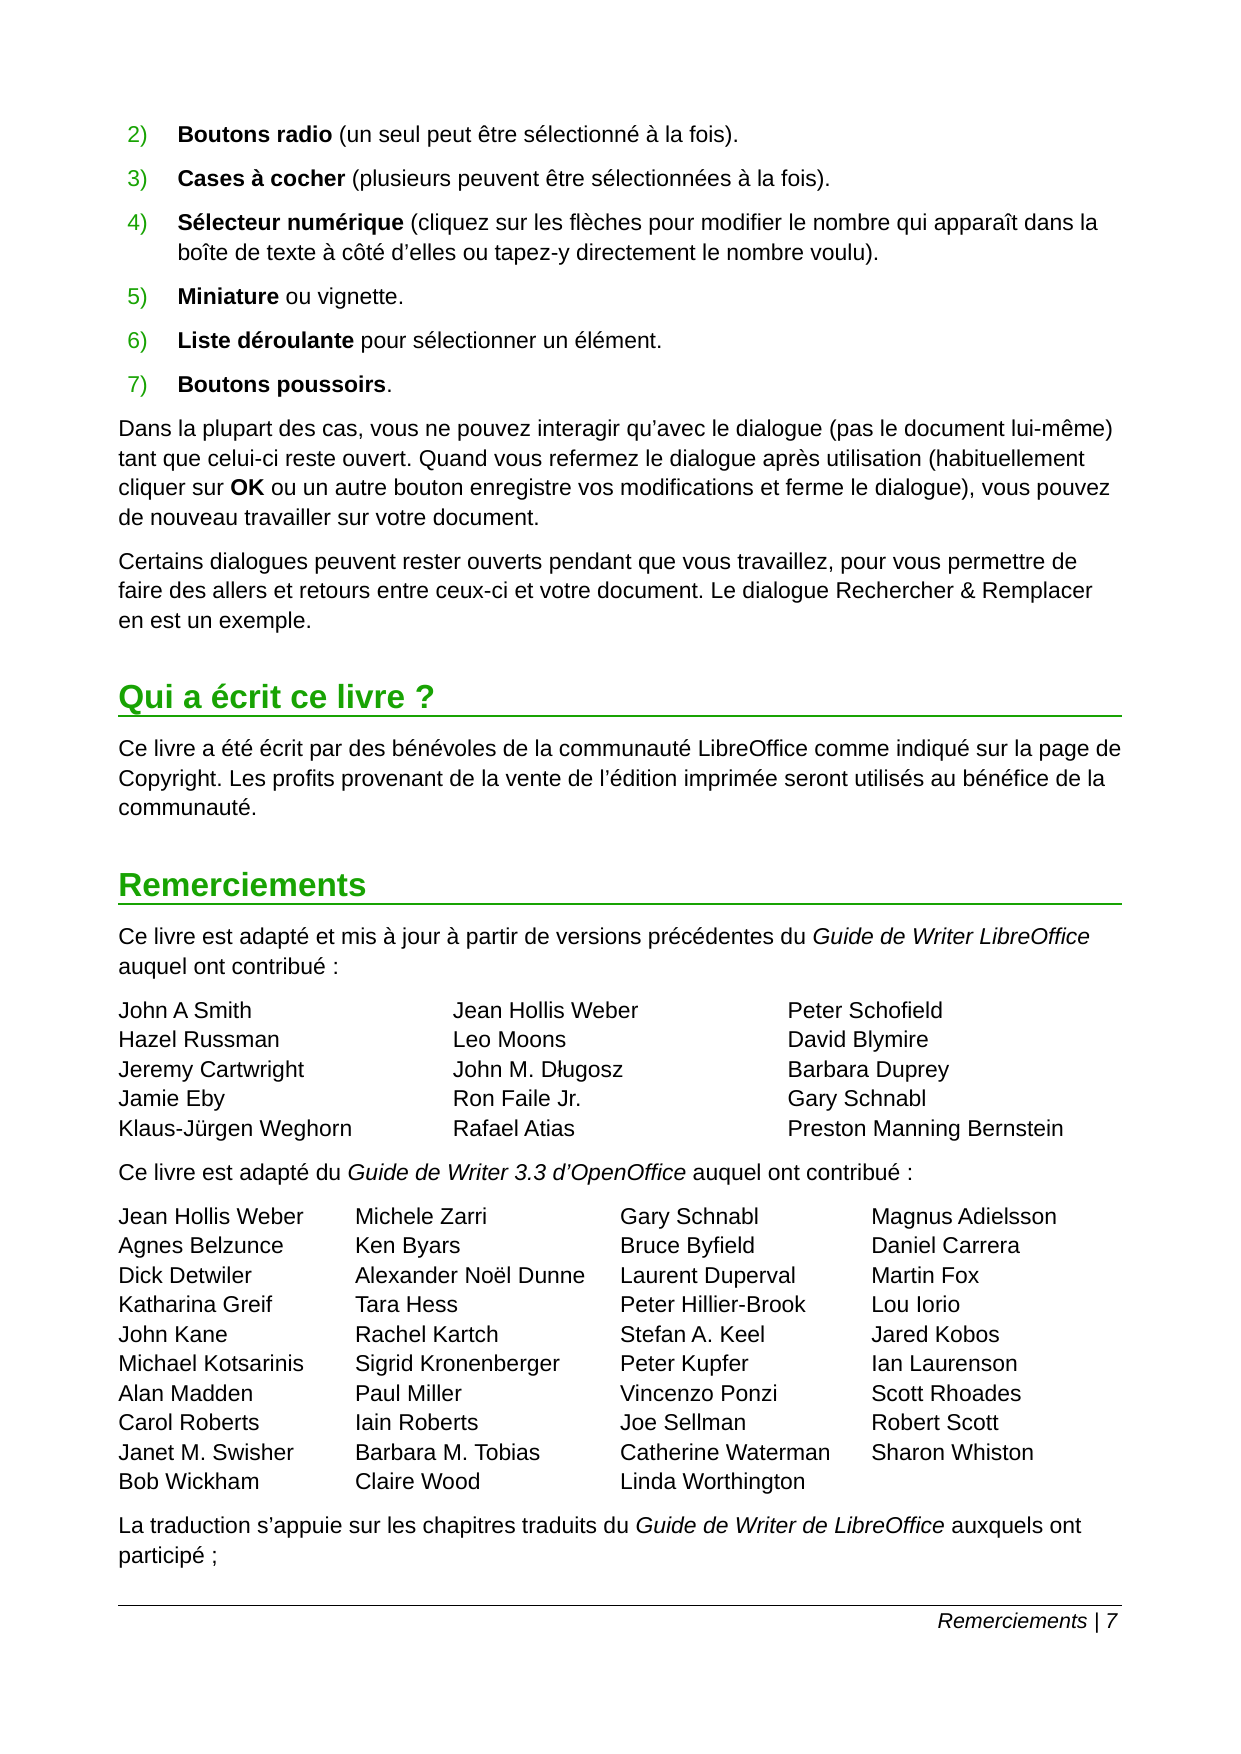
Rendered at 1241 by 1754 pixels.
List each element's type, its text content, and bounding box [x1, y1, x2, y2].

list Cases à cocher (plusieurs peuvent être sélectionnées à la fois). [148, 162, 1122, 192]
table_cell Peter Hillier-Brook [620, 1288, 871, 1318]
text Ce livre est adapté et mis à jour à partir de versions précédentes du Guide de Writer LibreOffice auquel ont contribué : [118, 920, 1122, 979]
table_cell Laurent Duperval [620, 1259, 871, 1288]
table_cell Vincenzo Ponzi [620, 1377, 871, 1406]
text Ce livre est adapté du Guide de Writer 3.3 d’OpenOffice auquel ont contribué : [118, 1156, 1122, 1185]
table_cell Jared Kobos [871, 1318, 1123, 1347]
table_cell Ian Laurenson [871, 1347, 1123, 1377]
table_cell Joe Sellman [620, 1406, 871, 1436]
table_cell Sharon Whiston [871, 1436, 1123, 1465]
table_cell Iain Roberts [355, 1406, 620, 1436]
list Boutons poussoirs. [148, 368, 1122, 397]
table_cell Daniel Carrera [871, 1229, 1123, 1259]
table_header Magnus Adielsson [871, 1200, 1123, 1229]
subtitle Remerciements [118, 865, 1122, 903]
table_header Jean Hollis Weber [118, 1200, 355, 1229]
table_cell Hazel Russman [118, 1023, 453, 1053]
table_cell Barbara M. Tobias [355, 1436, 620, 1465]
table_header Gary Schnabl [620, 1200, 871, 1229]
table_cell Bob Wickham [118, 1465, 355, 1494]
table_cell Alexander Noël Dunne [355, 1259, 620, 1288]
table_cell Catherine Waterman [620, 1436, 871, 1465]
table_header John A Smith [118, 994, 453, 1023]
table_cell Sigrid Kronenberger [355, 1347, 620, 1377]
table_cell Preston Manning Bernstein [788, 1112, 1122, 1141]
table_cell Klaus-Jürgen Weghorn [118, 1112, 453, 1141]
table_cell David Blymire [788, 1023, 1122, 1053]
table_cell Katharina Greif [118, 1288, 355, 1318]
table_cell Gary Schnabl [788, 1082, 1122, 1112]
list Liste déroulante pour sélectionner un élément. [148, 324, 1122, 353]
table_cell Janet M. Swisher [118, 1436, 355, 1465]
table_cell Dick Detwiler [118, 1259, 355, 1288]
table_cell Lou Iorio [871, 1288, 1123, 1318]
subtitle Qui a écrit ce livre ? [118, 677, 1122, 715]
table_cell Rafael Atias [453, 1112, 787, 1141]
table_header Michele Zarri [355, 1200, 620, 1229]
table_header Peter Schofield [788, 994, 1122, 1023]
table_cell Carol Roberts [118, 1406, 355, 1436]
table_cell Linda Worthington [620, 1465, 871, 1494]
table_cell Rachel Kartch [355, 1318, 620, 1347]
table_cell Stefan A. Keel [620, 1318, 871, 1347]
table_cell Scott Rhoades [871, 1377, 1123, 1406]
list Miniature ou vignette. [148, 280, 1122, 309]
table_cell Bruce Byfield [620, 1229, 871, 1259]
list Boutons radio (un seul peut être sélectionné à la fois). [148, 118, 1122, 148]
table_cell Claire Wood [355, 1465, 620, 1494]
text Certains dialogues peuvent rester ouverts pendant que vous travaillez, pour vous permettre de faire des allers et retours entre ceux-ci et votre document. Le dialogue Rechercher & Remplacer en est un exemple. [118, 544, 1122, 633]
list Sélecteur numérique (cliquez sur les flèches pour modifier le nombre qui apparaît dans la boîte de texte à côté d’elles ou tapez-y directement le nombre voulu). [148, 206, 1122, 265]
table_cell John M. Długosz [453, 1053, 787, 1082]
table_header Jean Hollis Weber [453, 994, 787, 1023]
table_cell Paul Miller [355, 1377, 620, 1406]
table_cell Ken Byars [355, 1229, 620, 1259]
table_cell Barbara Duprey [788, 1053, 1122, 1082]
table_cell Agnes Belzunce [118, 1229, 355, 1259]
table_cell Tara Hess [355, 1288, 620, 1318]
table_cell Ron Faile Jr. [453, 1082, 787, 1112]
table_cell [871, 1465, 1123, 1494]
table_cell Michael Kotsarinis [118, 1347, 355, 1377]
table_cell Alan Madden [118, 1377, 355, 1406]
table_cell Leo Moons [453, 1023, 787, 1053]
text Ce livre a été écrit par des bénévoles de la communauté LibreOffice comme indiqué sur la page de Copyright. Les profits provenant de la vente de l’édition imprimée seront utilisés au bénéfice de la communauté. [118, 732, 1122, 821]
table_cell Martin Fox [871, 1259, 1123, 1288]
table_cell John Kane [118, 1318, 355, 1347]
table_cell Jeremy Cartwright [118, 1053, 453, 1082]
table_cell Jamie Eby [118, 1082, 453, 1112]
table_cell Peter Kupfer [620, 1347, 871, 1377]
table_cell Robert Scott [871, 1406, 1123, 1436]
text La traduction s’appuie sur les chapitres traduits du Guide de Writer de LibreOffice auxquels ont participé ; [118, 1509, 1122, 1568]
text Dans la plupart des cas, vous ne pouvez interagir qu’avec le dialogue (pas le document lui-même) tant que celui-ci reste ouvert. Quand vous refermez le dialogue après utilisation (habituellement cliquer sur OK ou un autre bouton enregistre vos modifications et ferme le dialogue), vous pouvez de nouveau travailler sur votre document. [118, 412, 1122, 530]
